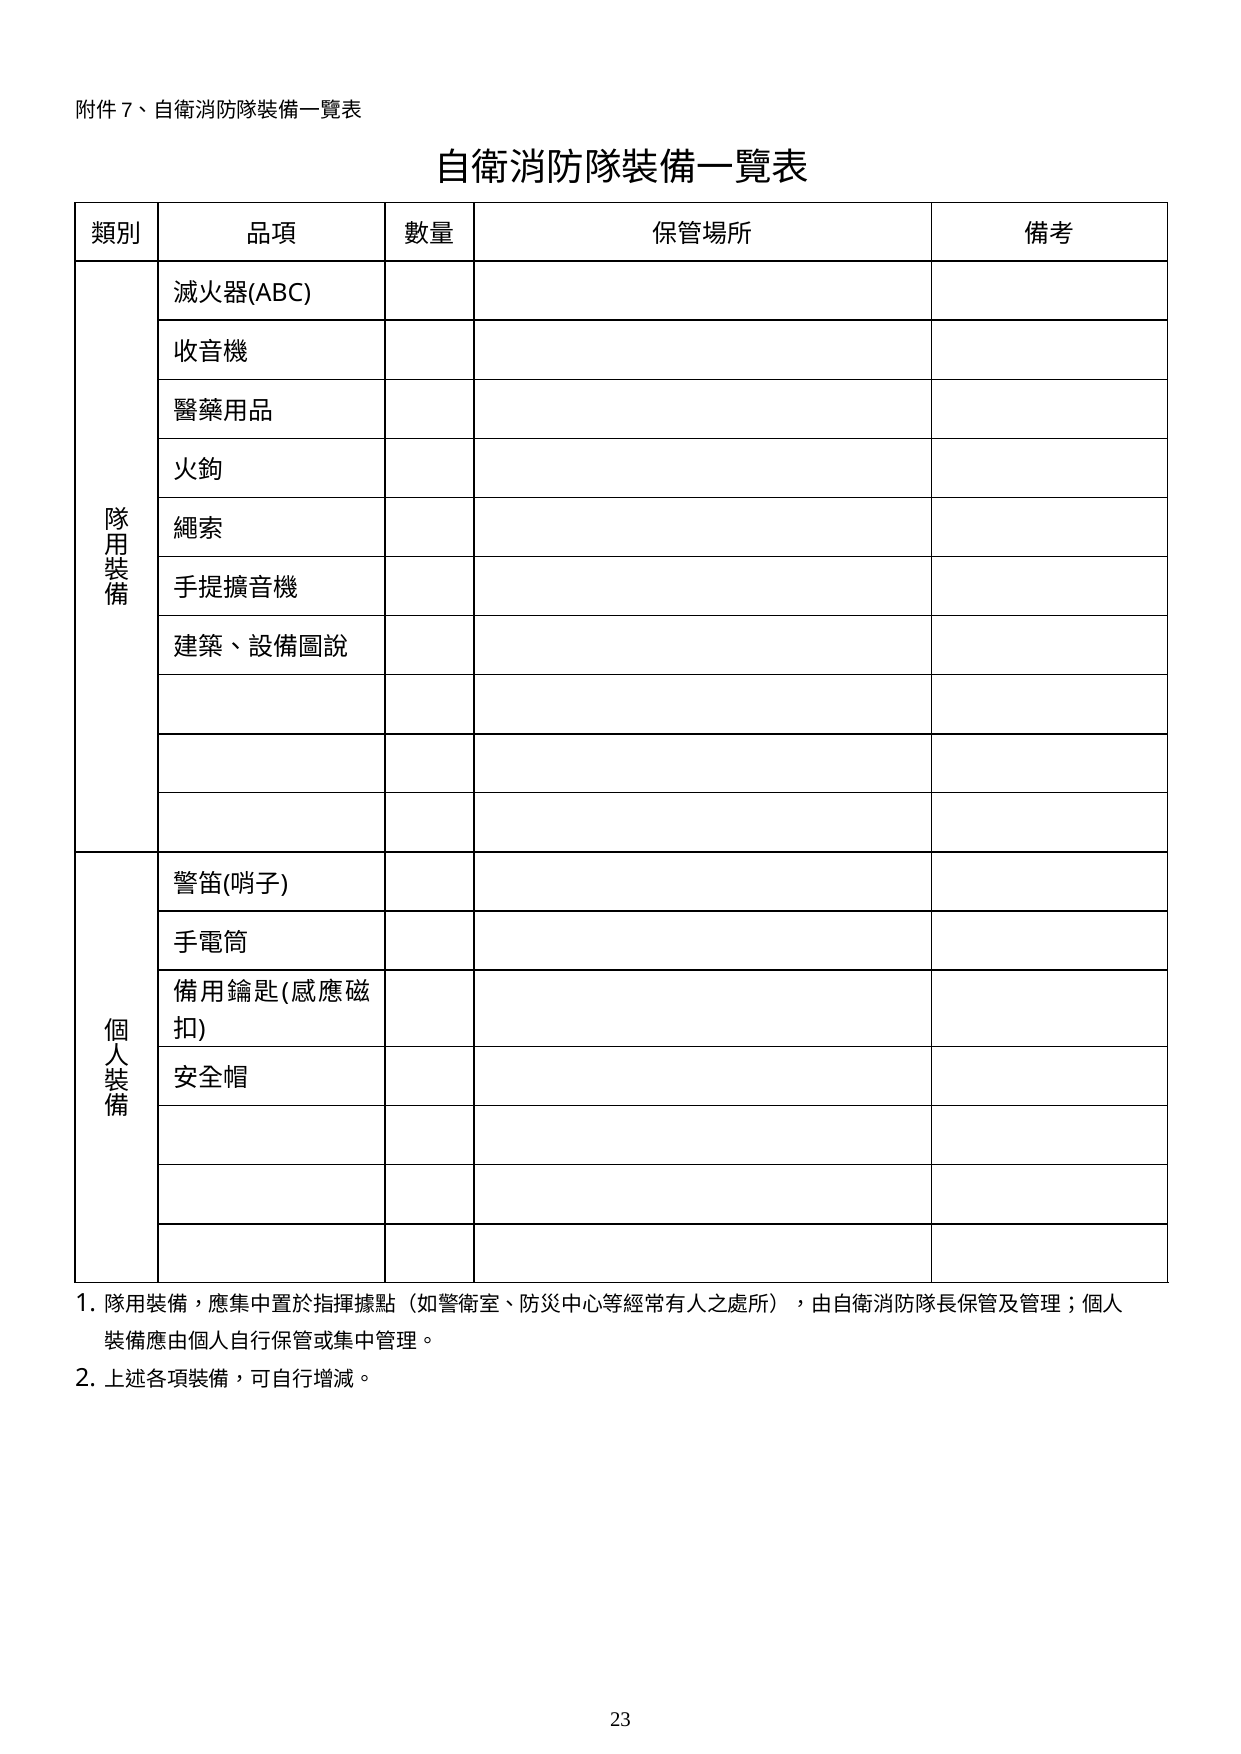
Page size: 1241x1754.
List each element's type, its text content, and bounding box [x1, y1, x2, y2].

table_cell [932, 853, 1167, 910]
table_cell [475, 498, 931, 556]
table_cell [386, 321, 473, 378]
table_cell 建築、設備圖說 [159, 616, 384, 674]
table_cell 數量 [386, 203, 473, 260]
table_cell [475, 735, 931, 792]
table_cell [932, 616, 1167, 674]
table_cell [475, 1225, 931, 1282]
table_cell [386, 616, 473, 674]
subtitle 附件7、自衛消防隊裝備一覽表 [75, 89, 1165, 127]
table_cell [386, 498, 473, 556]
table_cell [386, 675, 473, 733]
table_cell [932, 1047, 1167, 1105]
table_cell [932, 557, 1167, 615]
table_cell [475, 912, 931, 969]
table_cell [932, 735, 1167, 792]
table_cell [386, 971, 473, 1046]
table_cell 醫藥用品 [159, 380, 384, 437]
table_cell [159, 1225, 384, 1282]
table_cell [475, 616, 931, 674]
table_cell [475, 1047, 931, 1105]
table_cell [475, 793, 931, 851]
table_cell 隊用裝備 [76, 262, 157, 851]
table_cell 手提擴音機 [159, 557, 384, 615]
table_cell [475, 262, 931, 319]
table_cell [386, 912, 473, 969]
table_cell [386, 735, 473, 792]
table_cell [386, 1165, 473, 1223]
table_cell [386, 793, 473, 851]
table_cell [386, 380, 473, 437]
table_cell [475, 1106, 931, 1164]
table_cell [475, 321, 931, 378]
table_cell [386, 1106, 473, 1164]
table_cell [932, 262, 1167, 319]
table_cell [475, 557, 931, 615]
table_cell [932, 321, 1167, 378]
table_cell 滅火器(ABC) [159, 262, 384, 319]
table_cell [159, 1165, 384, 1223]
table_cell [932, 912, 1167, 969]
table_cell [475, 971, 931, 1046]
table_cell [159, 793, 384, 851]
table_cell 備用鑰匙(感應磁扣) [159, 971, 384, 1046]
table_cell [932, 1225, 1167, 1282]
table_cell [475, 853, 931, 910]
table_cell 手電筒 [159, 912, 384, 969]
table_cell 收音機 [159, 321, 384, 378]
table_cell 備考 [932, 203, 1167, 260]
table_cell 繩索 [159, 498, 384, 556]
table_cell [932, 439, 1167, 497]
table_cell [475, 439, 931, 497]
table_cell 警笛(哨子) [159, 853, 384, 910]
table_cell 火鉤 [159, 439, 384, 497]
table_cell [932, 793, 1167, 851]
table_cell [932, 1165, 1167, 1223]
table_cell [475, 1165, 931, 1223]
table_cell [932, 971, 1167, 1046]
table_cell [932, 675, 1167, 733]
table_cell 品項 [159, 203, 384, 260]
table_cell [932, 498, 1167, 556]
table_cell [159, 735, 384, 792]
table_header 自衛消防隊裝備一覽表 [75, 127, 1168, 202]
table_cell [386, 262, 473, 319]
table_cell [386, 439, 473, 497]
table_cell [386, 1047, 473, 1105]
list 隊用裝備，應集中置於指揮據點（如警衛室、防災中心等經常有人之處所），由自衛消防隊長保管及管理；個人裝備應由個人自行保管或集中管理。 [75, 1283, 1123, 1358]
table_cell [475, 675, 931, 733]
table_cell 安全帽 [159, 1047, 384, 1105]
table_cell 個人裝備 [76, 853, 157, 1282]
table_cell [386, 557, 473, 615]
table_cell [159, 1106, 384, 1164]
table_cell 類別 [76, 203, 157, 260]
table_cell [932, 1106, 1167, 1164]
table_cell [932, 380, 1167, 437]
table_cell [475, 380, 931, 437]
table_cell 保管場所 [475, 203, 931, 260]
list 上述各項裝備，可自行增減。 [75, 1358, 1123, 1396]
table_cell [386, 1225, 473, 1282]
table_cell [386, 853, 473, 910]
table_cell [159, 675, 384, 733]
